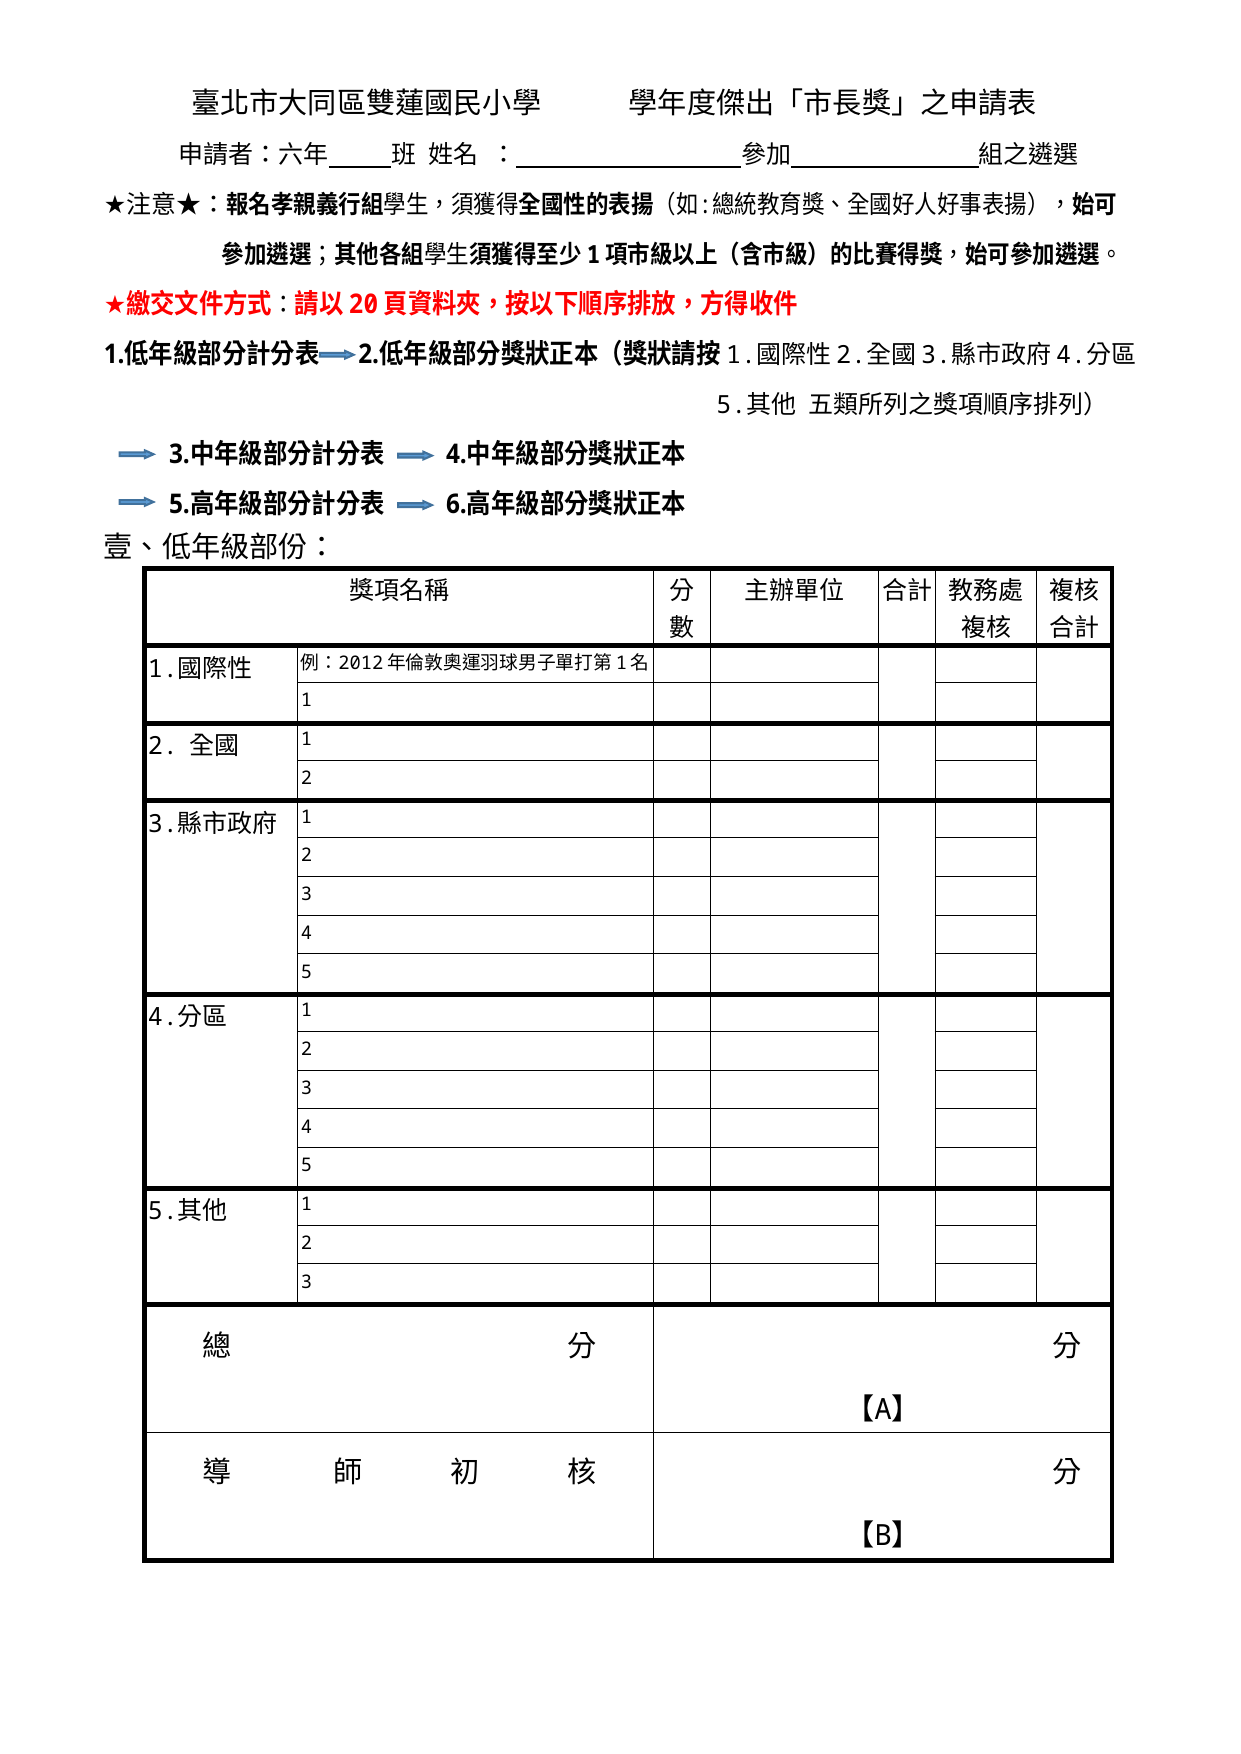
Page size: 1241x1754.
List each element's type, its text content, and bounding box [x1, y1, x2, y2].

table_cell [936, 877, 1036, 914]
text 臺北市大同區雙蓮國民小學 學年度傑出「市長獎」之申請表 [103, 74, 1137, 124]
table_cell [654, 1226, 710, 1263]
table_cell [654, 1032, 710, 1069]
table_cell [711, 954, 878, 992]
table_header 教務處 複核 [936, 571, 1036, 643]
text 申請者：六年 班 姓名 ： 參加 組之遴選 [103, 124, 1137, 174]
table_cell [1037, 648, 1110, 721]
table_cell [711, 1032, 878, 1069]
table_cell [711, 803, 878, 837]
table_cell [654, 726, 710, 759]
table_cell [936, 648, 1036, 682]
table_cell [936, 683, 1036, 721]
table_cell [654, 1148, 710, 1186]
table_cell 2 [298, 1226, 653, 1263]
text 5.其他 五類所列之獎項順序排列） [103, 374, 1137, 424]
table_cell [711, 648, 878, 682]
table_cell [711, 1264, 878, 1302]
table_cell [711, 1109, 878, 1147]
table_cell 2 [298, 1032, 653, 1069]
table_header 分 數 [654, 571, 710, 643]
table_cell [936, 1264, 1036, 1302]
table_cell [711, 1226, 878, 1263]
table_cell 1.國際性 [147, 648, 297, 721]
table_cell [879, 1191, 935, 1302]
table_cell 3 [298, 877, 653, 914]
table_cell 4 [298, 1109, 653, 1147]
table_cell [654, 803, 710, 837]
table_cell [936, 916, 1036, 953]
table_cell [936, 1191, 1036, 1224]
table_cell [936, 803, 1036, 837]
table_cell [654, 954, 710, 992]
table_cell [1037, 997, 1110, 1186]
table_cell 1 [298, 997, 653, 1031]
table_cell 3 [298, 1264, 653, 1302]
table_cell [936, 838, 1036, 876]
table_cell [936, 1226, 1036, 1263]
table_cell 導 師 初 核 [147, 1433, 653, 1558]
table_cell [654, 761, 710, 798]
table_cell [711, 1191, 878, 1224]
table_cell [711, 761, 878, 798]
table_cell [654, 997, 710, 1031]
table_cell [879, 648, 935, 721]
table_cell [654, 1109, 710, 1147]
table_cell 4 [298, 916, 653, 953]
table_cell 2 [298, 761, 653, 798]
table_header 主辦單位 [711, 571, 878, 643]
table_cell [1037, 726, 1110, 798]
table_cell 分【B】 [654, 1433, 1110, 1558]
table_cell [711, 683, 878, 721]
table_cell 5 [298, 1148, 653, 1186]
table_cell [654, 916, 710, 953]
table_cell [654, 648, 710, 682]
table_cell 3 [298, 1071, 653, 1108]
table_cell [936, 1109, 1036, 1147]
table_cell 4.分區 [147, 997, 297, 1186]
table_cell [711, 916, 878, 953]
table_cell [654, 683, 710, 721]
table_cell 1 [298, 726, 653, 759]
text 5.高年級部分計分表 6.高年級部分獎狀正本 [118, 474, 1137, 524]
table_cell 5.其他 [147, 1191, 297, 1302]
text 1.低年級部分計分表 2.低年級部分獎狀正本（獎狀請按1.國際性2.全國3.縣市政府4.分區 [103, 324, 1137, 374]
table_cell 例：2012年倫敦奧運羽球男子單打第1名 [298, 648, 653, 682]
table_cell 1 [298, 1191, 653, 1224]
table_cell [711, 877, 878, 914]
table_cell [654, 1264, 710, 1302]
table_cell [711, 726, 878, 759]
table_cell [879, 726, 935, 798]
table_cell [711, 1071, 878, 1108]
table_cell [654, 1191, 710, 1224]
table_cell 2 [298, 838, 653, 876]
table_cell [879, 997, 935, 1186]
table_header 合計 [879, 571, 935, 643]
table_cell [711, 838, 878, 876]
table_cell [654, 838, 710, 876]
table_cell [654, 1071, 710, 1108]
text ★注意★：報名孝親義行組學生，須獲得全國性的表揚（如:總統教育獎、全國好人好事表揚），始可參加遴選；其他各組學生須獲得至少1項市級以上（含市級）的比賽得獎，始可參加遴選。 [103, 174, 1137, 274]
table_cell [1037, 803, 1110, 992]
table_cell 2. 全國 [147, 726, 297, 798]
table_cell [936, 1071, 1036, 1108]
table_cell [936, 761, 1036, 798]
table_cell [936, 997, 1036, 1031]
table_cell [879, 803, 935, 992]
text 3.中年級部分計分表 4.中年級部分獎狀正本 [118, 424, 1137, 474]
table_cell 總 分 [147, 1307, 653, 1432]
table_cell [936, 1032, 1036, 1069]
table_cell [711, 1148, 878, 1186]
table_cell 3.縣市政府 [147, 803, 297, 992]
table_cell [936, 954, 1036, 992]
table_cell [936, 1148, 1036, 1186]
text ★繳交文件方式：請以20頁資料夾，按以下順序排放，方得收件 [103, 274, 1137, 324]
table_cell 分【A】 [654, 1307, 1110, 1432]
table_header 複核 合計 [1037, 571, 1110, 643]
table_cell 5 [298, 954, 653, 992]
table_cell 1 [298, 803, 653, 837]
table_cell [1037, 1191, 1110, 1302]
table_cell [936, 726, 1036, 759]
table_cell [654, 877, 710, 914]
text 壹、低年級部份： [103, 524, 1137, 566]
table_cell [711, 997, 878, 1031]
table_cell 1 [298, 683, 653, 721]
table_header 獎項名稱 [147, 571, 653, 643]
